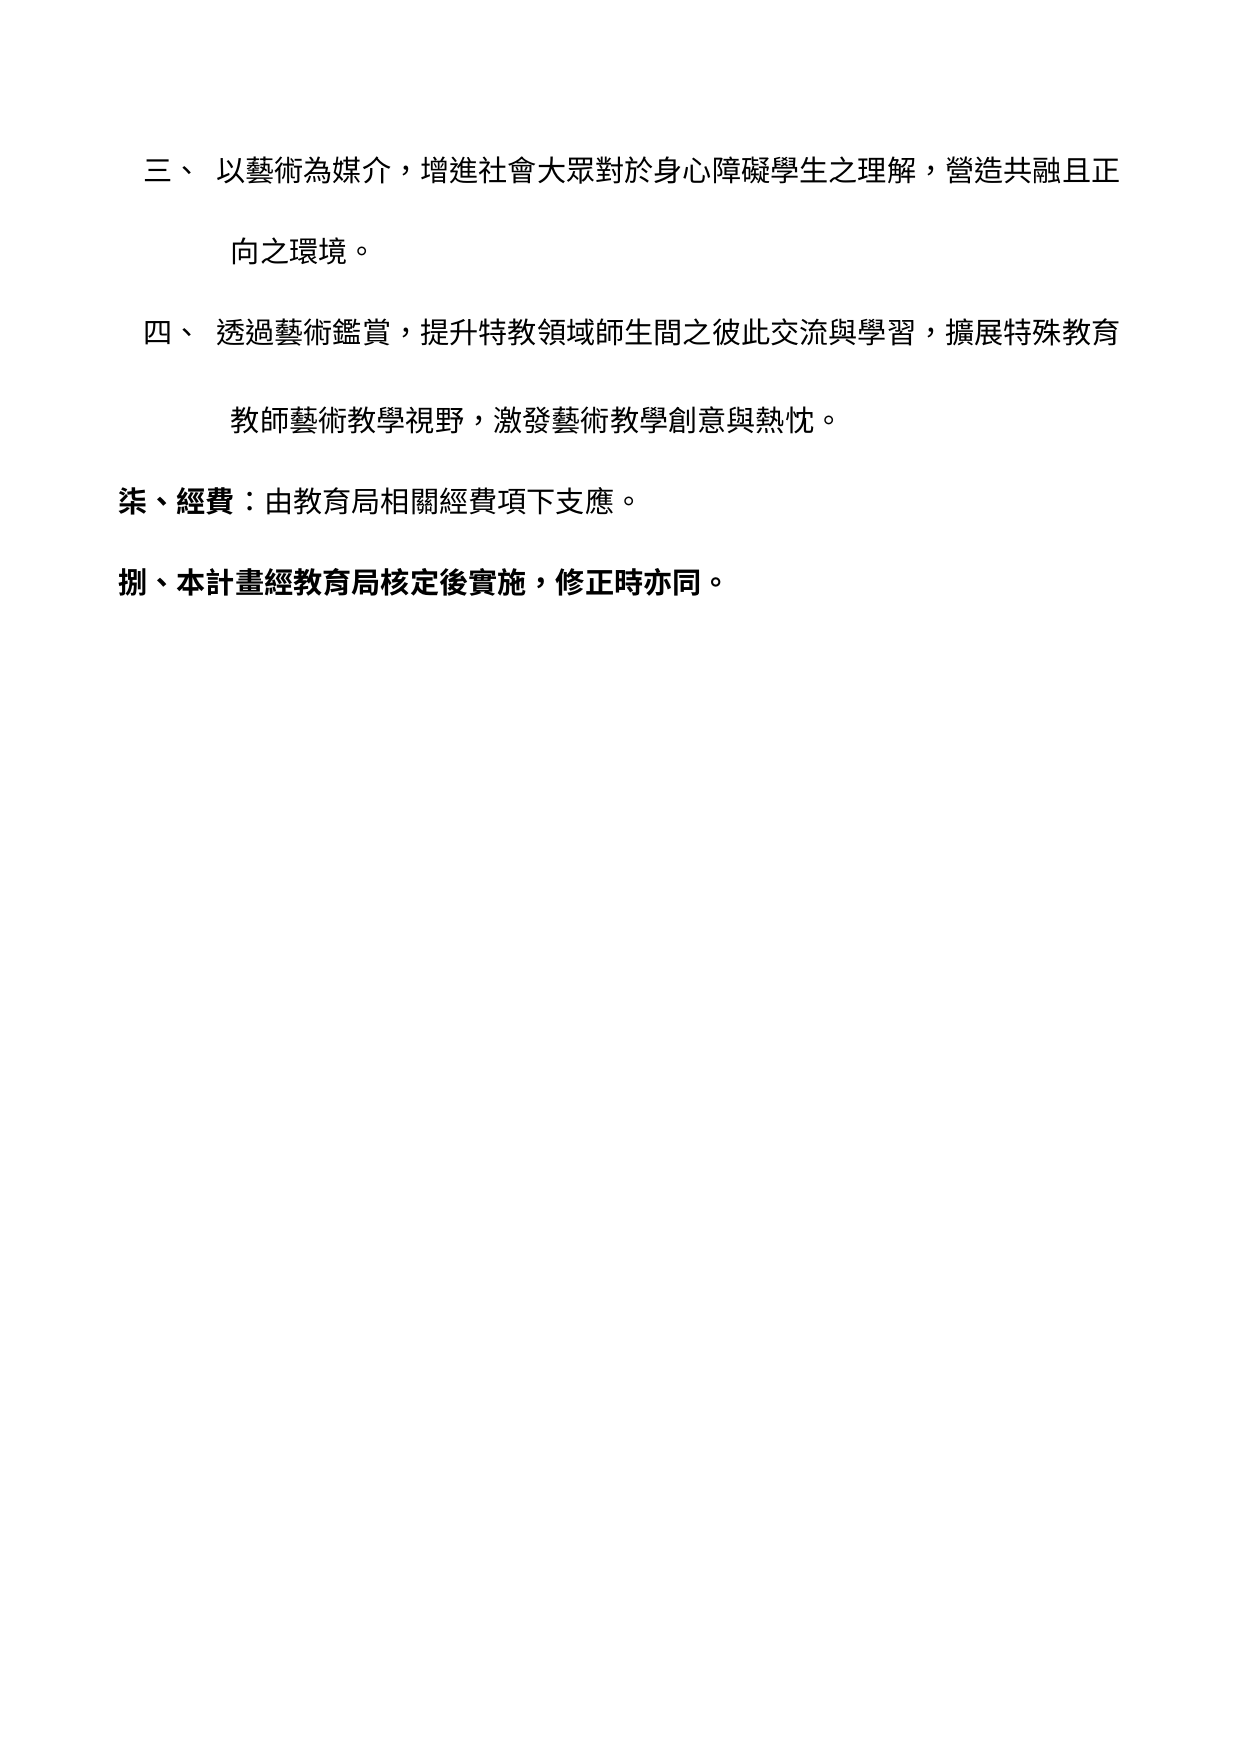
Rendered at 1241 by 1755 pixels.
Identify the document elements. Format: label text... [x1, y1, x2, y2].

text 向之環境。 [143, 208, 1122, 271]
text 三、 以藝術為媒介，增進社會大眾對於身心障礙學生之理解，營造共融且正 [143, 127, 1122, 189]
text 教師藝術教學視野，激發藝術教學創意與熱忱。 [143, 377, 1122, 439]
text 四、 透過藝術鑑賞，提升特教領域師生間之彼此交流與學習，擴展特殊教育 [143, 289, 1122, 352]
text 捌、本計畫經教育局核定後實施，修正時亦同。 [118, 539, 1122, 602]
text 柒、經費：由教育局相關經費項下支應。 [118, 458, 1122, 521]
